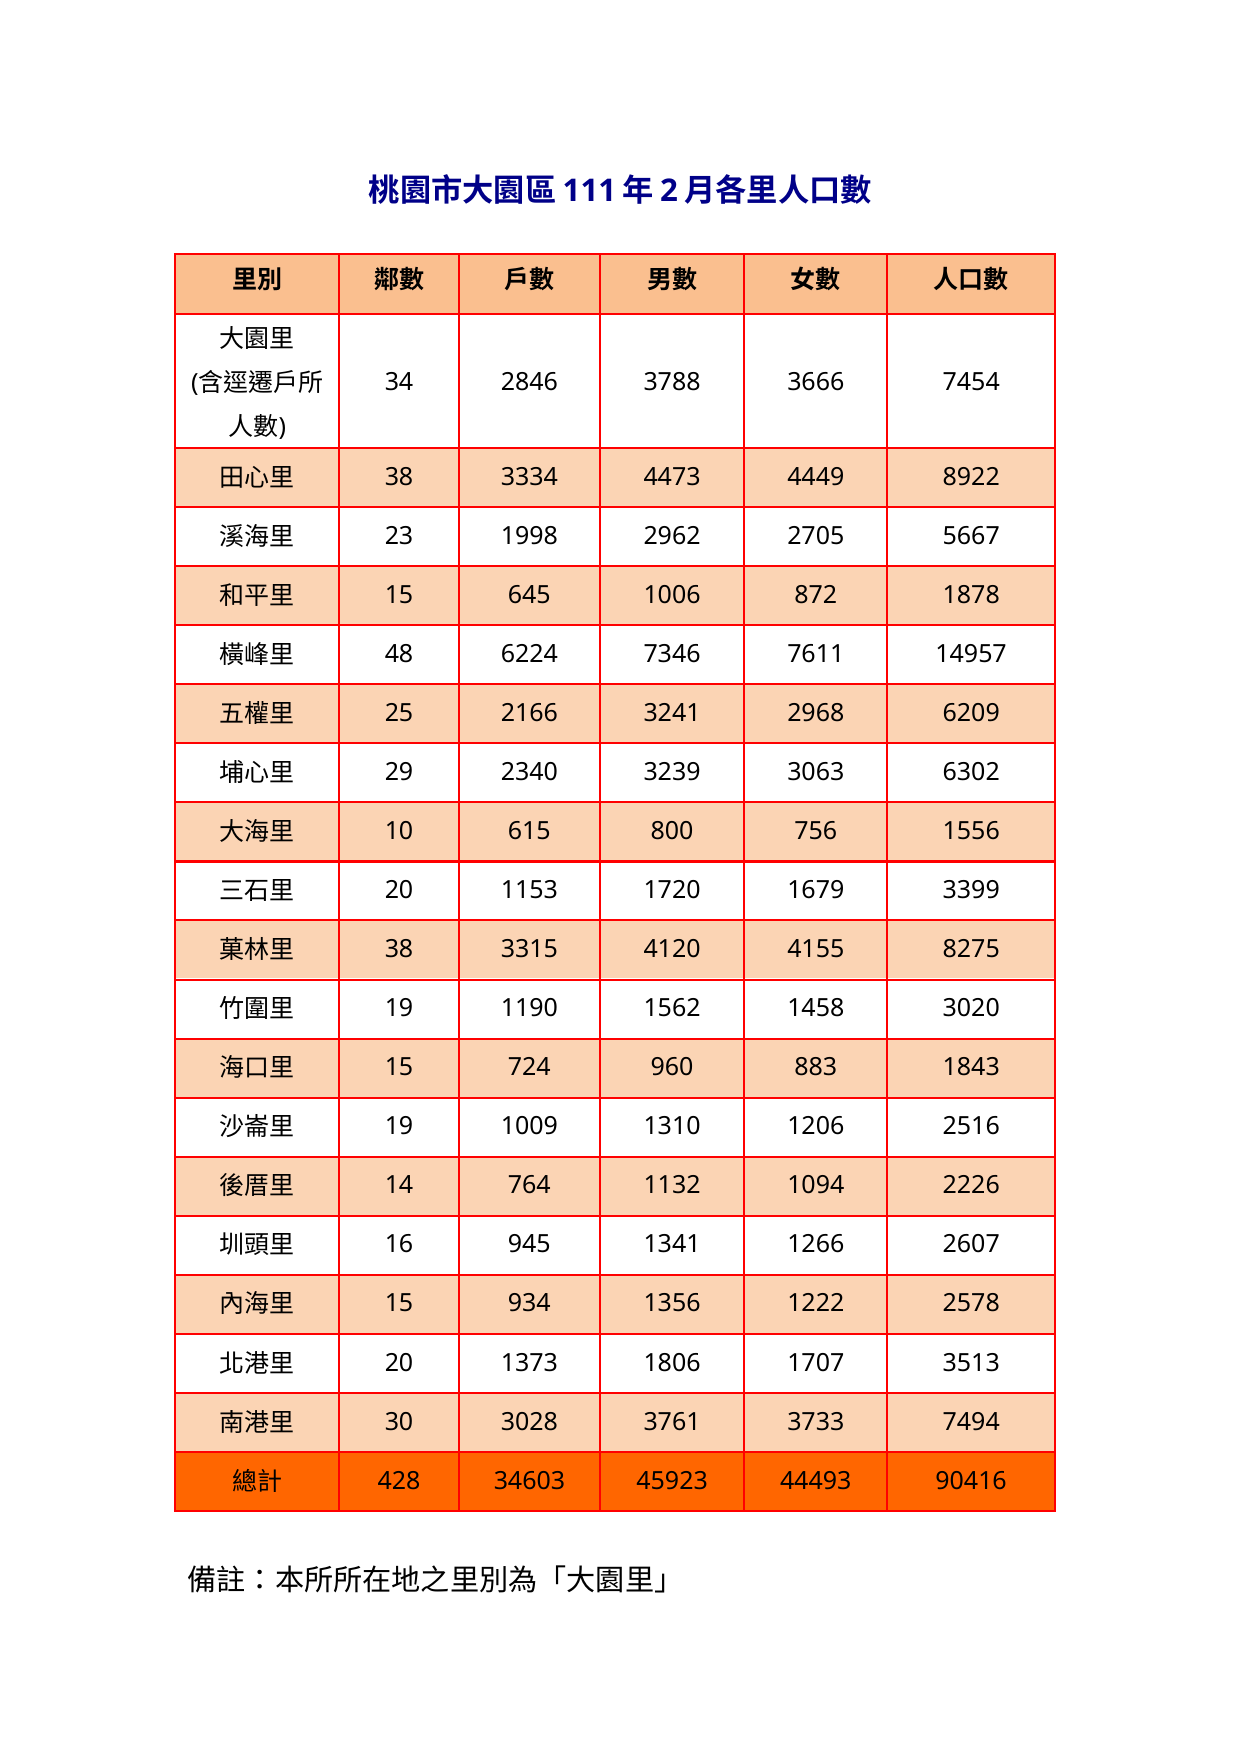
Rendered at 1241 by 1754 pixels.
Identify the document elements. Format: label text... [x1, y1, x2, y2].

table_cell 8275 [888, 921, 1054, 978]
table_cell 44493 [745, 1453, 886, 1510]
table_cell 6224 [460, 626, 599, 683]
table_cell 1006 [601, 567, 743, 624]
table_cell 800 [601, 803, 743, 860]
table_header 女數 [745, 255, 886, 313]
table_cell 14 [340, 1158, 458, 1215]
table_cell 14957 [888, 626, 1054, 683]
table_cell 934 [460, 1276, 599, 1333]
table_cell 10 [340, 803, 458, 860]
table_cell 1153 [460, 863, 599, 919]
table_cell 645 [460, 567, 599, 624]
table_cell 23 [340, 508, 458, 565]
table_cell 34 [340, 315, 458, 447]
table_cell 428 [340, 1453, 458, 1510]
table_cell 1679 [745, 863, 886, 919]
text 備註：本所所在地之里別為「大園里」 [187, 1556, 1053, 1600]
table_cell 1458 [745, 981, 886, 1037]
table_cell 1009 [460, 1099, 599, 1156]
table_cell 872 [745, 567, 886, 624]
table_cell 20 [340, 863, 458, 919]
table_cell 北港里 [176, 1335, 338, 1392]
table_cell 3241 [601, 685, 743, 742]
table_cell 3666 [745, 315, 886, 447]
table_cell 45923 [601, 1453, 743, 1510]
table_cell 1094 [745, 1158, 886, 1215]
table_cell 4155 [745, 921, 886, 978]
table_cell 沙崙里 [176, 1099, 338, 1156]
table_cell 和平里 [176, 567, 338, 624]
table_cell 1878 [888, 567, 1054, 624]
table_cell 1806 [601, 1335, 743, 1392]
table_cell 7494 [888, 1394, 1054, 1451]
table_cell 3513 [888, 1335, 1054, 1392]
table_cell 埔心里 [176, 744, 338, 801]
table_cell 3761 [601, 1394, 743, 1451]
table_cell 615 [460, 803, 599, 860]
table_cell 3239 [601, 744, 743, 801]
table_cell 764 [460, 1158, 599, 1215]
table_cell 溪海里 [176, 508, 338, 565]
table_cell 3315 [460, 921, 599, 978]
table_cell 4120 [601, 921, 743, 978]
table_cell 2962 [601, 508, 743, 565]
table_header 男數 [601, 255, 743, 313]
table_cell 3063 [745, 744, 886, 801]
table_cell 2705 [745, 508, 886, 565]
table_cell 竹圍里 [176, 981, 338, 1037]
table_cell 15 [340, 1276, 458, 1333]
table_cell 2340 [460, 744, 599, 801]
table_cell 1222 [745, 1276, 886, 1333]
table_cell 960 [601, 1040, 743, 1097]
table_cell 5667 [888, 508, 1054, 565]
table_cell 29 [340, 744, 458, 801]
table_cell 16 [340, 1217, 458, 1274]
table_cell 48 [340, 626, 458, 683]
table_cell 38 [340, 449, 458, 506]
table_cell 15 [340, 1040, 458, 1097]
table_cell 1341 [601, 1217, 743, 1274]
table_cell 2578 [888, 1276, 1054, 1333]
table_cell 3399 [888, 863, 1054, 919]
table_cell 4449 [745, 449, 886, 506]
table_cell 25 [340, 685, 458, 742]
table_cell 1206 [745, 1099, 886, 1156]
table_cell 三石里 [176, 863, 338, 919]
table_cell 總計 [176, 1453, 338, 1510]
table_cell 1373 [460, 1335, 599, 1392]
table_cell 五權里 [176, 685, 338, 742]
table_cell 內海里 [176, 1276, 338, 1333]
table_cell 大海里 [176, 803, 338, 860]
table_header 戶數 [460, 255, 599, 313]
table_cell 橫峰里 [176, 626, 338, 683]
table_cell 7454 [888, 315, 1054, 447]
table_header 鄰數 [340, 255, 458, 313]
table_cell 8922 [888, 449, 1054, 506]
table_cell 2166 [460, 685, 599, 742]
table_cell 30 [340, 1394, 458, 1451]
table_cell 1843 [888, 1040, 1054, 1097]
table_cell 3020 [888, 981, 1054, 1037]
table_cell 南港里 [176, 1394, 338, 1451]
table_cell 1132 [601, 1158, 743, 1215]
table_cell 1998 [460, 508, 599, 565]
table_cell 7346 [601, 626, 743, 683]
table_cell 34603 [460, 1453, 599, 1510]
table_cell 2516 [888, 1099, 1054, 1156]
table_cell 20 [340, 1335, 458, 1392]
table_cell 19 [340, 1099, 458, 1156]
table_cell 7611 [745, 626, 886, 683]
table_cell 756 [745, 803, 886, 860]
table_cell 883 [745, 1040, 886, 1097]
table_cell 1707 [745, 1335, 886, 1392]
table_cell 2226 [888, 1158, 1054, 1215]
table_cell 1356 [601, 1276, 743, 1333]
table_cell 19 [340, 981, 458, 1037]
table_cell 大園里 (含逕遷戶所人數) [176, 315, 338, 447]
table_header 人口數 [888, 255, 1054, 313]
table_cell 2968 [745, 685, 886, 742]
table_cell 田心里 [176, 449, 338, 506]
table_cell 圳頭里 [176, 1217, 338, 1274]
table_cell 1556 [888, 803, 1054, 860]
table_cell 6302 [888, 744, 1054, 801]
table_cell 4473 [601, 449, 743, 506]
table_cell 海口里 [176, 1040, 338, 1097]
table_cell 2846 [460, 315, 599, 447]
table_cell 724 [460, 1040, 599, 1097]
table_cell 3788 [601, 315, 743, 447]
table_cell 945 [460, 1217, 599, 1274]
table_cell 菓林里 [176, 921, 338, 978]
table_cell 1562 [601, 981, 743, 1037]
table_cell 90416 [888, 1453, 1054, 1510]
table_cell 1720 [601, 863, 743, 919]
text 桃園市大園區111年2月各里人口數 [187, 143, 1053, 231]
table_cell 3028 [460, 1394, 599, 1451]
table_header 里別 [176, 255, 338, 313]
table_cell 38 [340, 921, 458, 978]
table_cell 後厝里 [176, 1158, 338, 1215]
table_cell 3733 [745, 1394, 886, 1451]
table_cell 1266 [745, 1217, 886, 1274]
table_cell 1190 [460, 981, 599, 1037]
table_cell 6209 [888, 685, 1054, 742]
table_cell 1310 [601, 1099, 743, 1156]
table_cell 3334 [460, 449, 599, 506]
table_cell 15 [340, 567, 458, 624]
table_cell 2607 [888, 1217, 1054, 1274]
